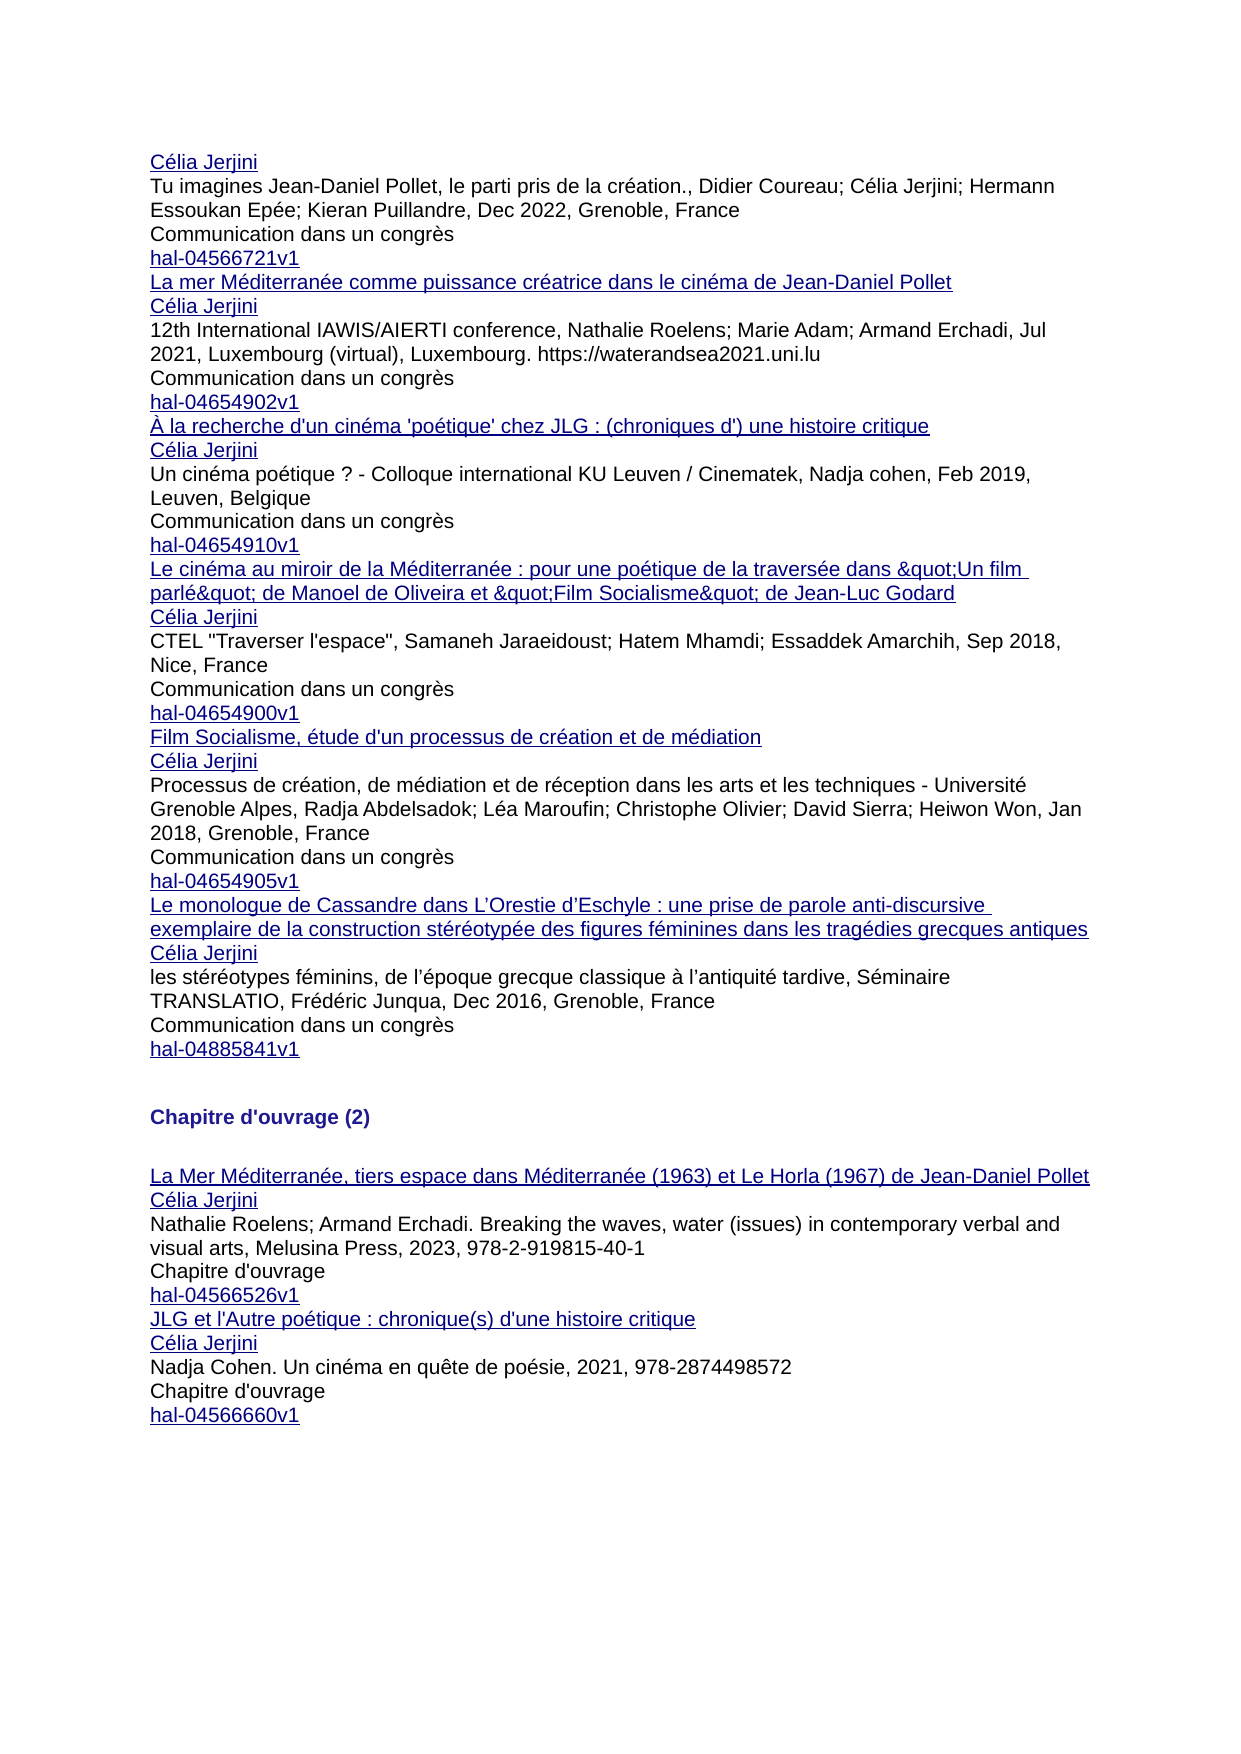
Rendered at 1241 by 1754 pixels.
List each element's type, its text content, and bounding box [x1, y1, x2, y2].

subtitle Chapitre d'ouvrage (2) [150, 1105, 1090, 1129]
table_cell Le monologue de Cassandre dans L’Orestie d’Eschyle : une prise de parole anti-discursive exemplaire de la construction stéréotypée des figures féminines dans les tragédies grecques antiques Célia Jerjini les stéréotypes féminins, de l’époque grecque classique à l’antiquité tardive, Séminaire TRANSLATIO, Frédéric Junqua, Dec 2016, Grenoble, France Communication dans un congrès hal-04885841v1 [150, 893, 1090, 1060]
table_cell Film Socialisme, étude d'un processus de création et de médiation Célia Jerjini Processus de création, de médiation et de réception dans les arts et les techniques - Université Grenoble Alpes, Radja Abdelsadok; Léa Maroufin; Christophe Olivier; David Sierra; Heiwon Won, Jan 2018, Grenoble, France Communication dans un congrès hal-04654905v1 [150, 725, 1090, 893]
table_header Célia Jerjini Nathalie Roelens; Armand Erchadi. Breaking the waves, water (issues) in contemporary verbal and visual arts, Melusina Press, 2023, 978-2-919815-40-1 Chapitre d'ouvrage hal-04566526v1 [150, 1186, 1090, 1307]
table_cell À la recherche d'un cinéma 'poétique' chez JLG : (chroniques d') une histoire critique Célia Jerjini Un cinéma poétique ? - Colloque international KU Leuven / Cinematek, Nadja cohen, Feb 2019, Leuven, Belgique Communication dans un congrès hal-04654910v1 [150, 414, 1090, 557]
table_cell Célia Jerjini Tu imagines Jean-Daniel Pollet, le parti pris de la création., Didier Coureau; Célia Jerjini; Hermann Essoukan Epée; Kieran Puillandre, Dec 2022, Grenoble, France Communication dans un congrès hal-04566721v1 [150, 150, 1090, 270]
table_cell JLG et l'Autre poétique : chronique(s) d'une histoire critique Célia Jerjini Nadja Cohen. Un cinéma en quête de poésie, 2021, 978-2874498572 Chapitre d'ouvrage hal-04566660v1 [150, 1307, 1090, 1427]
table_cell Le cinéma au miroir de la Méditerranée : pour une poétique de la traversée dans &quot;Un film parlé&quot; de Manoel de Oliveira et &quot;Film Socialisme&quot; de Jean-Luc Godard Célia Jerjini CTEL "Traverser l'espace", Samaneh Jaraeidoust; Hatem Mhamdi; Essaddek Amarchih, Sep 2018, Nice, France Communication dans un congrès hal-04654900v1 [150, 557, 1090, 725]
table_cell La mer Méditerranée comme puissance créatrice dans le cinéma de Jean-Daniel Pollet Célia Jerjini 12th International IAWIS/AIERTI conference, Nathalie Roelens; Marie Adam; Armand Erchadi, Jul 2021, Luxembourg (virtual), Luxembourg. https://waterandsea2021.uni.lu Communication dans un congrès hal-04654902v1 [150, 270, 1090, 413]
table_header La Mer Méditerranée, tiers espace dans Méditerranée (1963) et Le Horla (1967) de Jean-Daniel Pollet [150, 1164, 1090, 1184]
